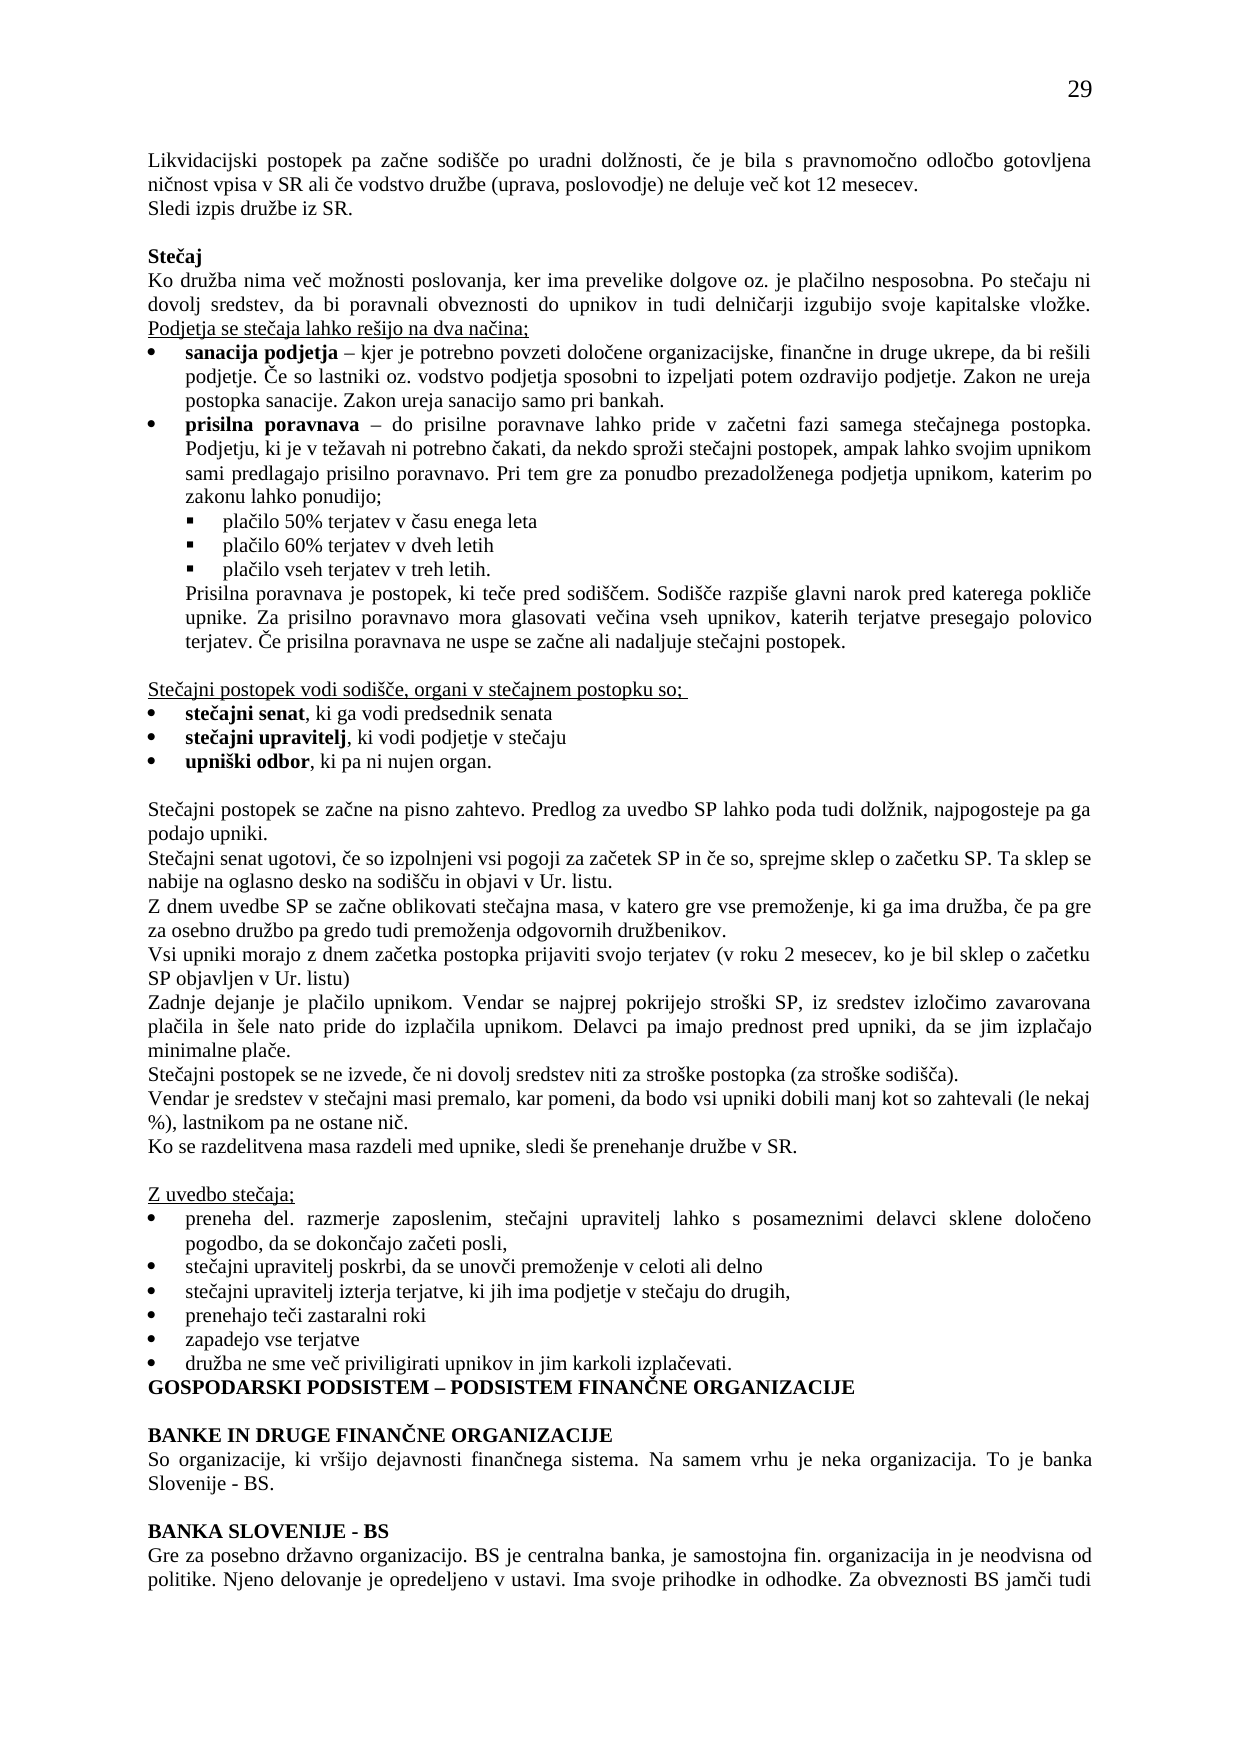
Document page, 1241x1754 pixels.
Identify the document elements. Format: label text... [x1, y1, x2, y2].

list sanacija podjetja – kjer je potrebno povzeti določene organizacijske, finančne in druge ukrepe, da bi rešili podjetje. Če so lastniki oz. vodstvo podjetja sposobni to izpeljati potem ozdravijo podjetje. Zakon ne ureja postopka sanacije. Zakon ureja sanacijo samo pri bankah. [148, 340, 1093, 412]
text Stečaj [148, 244, 1093, 268]
text Ko se razdelitvena masa razdeli med upnike, sledi še prenehanje družbe v SR. [148, 1134, 1093, 1158]
text Z dnem uvedbe SP se začne oblikovati stečajna masa, v katero gre vse premoženje, ki ga ima družba, če pa gre za osebno družbo pa gredo tudi premoženja odgovornih družbenikov. [148, 893, 1093, 942]
list plačilo 60% terjatev v dveh letih [185, 533, 1093, 557]
text Z uvedbo stečaja; [148, 1182, 1093, 1206]
text Likvidacijski postopek pa začne sodišče po uradni dolžnosti, če je bila s pravnomočno odločbo gotovljena ničnost vpisa v SR ali če vodstvo družbe (uprava, poslovodje) ne deluje več kot 12 mesecev. [148, 148, 1093, 196]
text BANKE IN DRUGE FINANČNE ORGANIZACIJE [148, 1423, 1093, 1447]
text Stečajni postopek vodi sodišče, organi v stečajnem postopku so; [148, 677, 1093, 701]
list stečajni upravitelj, ki vodi podjetje v stečaju [148, 725, 1093, 749]
list stečajni senat, ki ga vodi predsednik senata [148, 701, 1093, 725]
text Stečajni postopek se ne izvede, če ni dovolj sredstev niti za stroške postopka (za stroške sodišča). [148, 1062, 1093, 1086]
list upniški odbor, ki pa ni nujen organ. [148, 749, 1093, 773]
text Stečajni senat ugotovi, če so izpolnjeni vsi pogoji za začetek SP in če so, sprejme sklep o začetku SP. Ta sklep se nabije na oglasno desko na sodišču in objavi v Ur. listu. [148, 845, 1093, 893]
list prisilna poravnava – do prisilne poravnave lahko pride v začetni fazi samega stečajnega postopka. Podjetju, ki je v težavah ni potrebno čakati, da nekdo sproži stečajni postopek, ampak lahko svojim upnikom sami predlagajo prisilno poravnavo. Pri tem gre za ponudbo prezadolženega podjetja upnikom, katerim po zakonu lahko ponudijo; [148, 412, 1093, 508]
text Prisilna poravnava je postopek, ki teče pred sodiščem. Sodišče razpiše glavni narok pred katerega pokliče upnike. Za prisilno poravnavo mora glasovati večina vseh upnikov, katerih terjatve presegajo polovico terjatev. Če prisilna poravnava ne uspe se začne ali nadaljuje stečajni postopek. [185, 581, 1093, 653]
text Sledi izpis družbe iz SR. [148, 196, 1093, 220]
text Gre za posebno državno organizacijo. BS je centralna banka, je samostojna fin. organizacija in je neodvisna od politike. Njeno delovanje je opredeljeno v ustavi. Ima svoje prihodke in odhodke. Za obveznosti BS jamči tudi [148, 1543, 1093, 1591]
text So organizacije, ki vršijo dejavnosti finančnega sistema. Na samem vrhu je neka organizacija. To je banka Slovenije - BS. [148, 1447, 1093, 1495]
text Vendar je sredstev v stečajni masi premalo, kar pomeni, da bodo vsi upniki dobili manj kot so zahtevali (le nekaj %), lastnikom pa ne ostane nič. [148, 1086, 1093, 1134]
text Ko družba nima več možnosti poslovanja, ker ima prevelike dolgove oz. je plačilno nesposobna. Po stečaju ni dovolj sredstev, da bi poravnali obveznosti do upnikov in tudi delničarji izgubijo svoje kapitalske vložke. Podjetja se stečaja lahko rešijo na dva načina; [148, 268, 1093, 340]
text Stečajni postopek se začne na pisno zahtevo. Predlog za uvedbo SP lahko poda tudi dolžnik, najpogosteje pa ga podajo upniki. [148, 797, 1093, 845]
list stečajni upravitelj poskrbi, da se unovči premoženje v celoti ali delno [148, 1254, 1093, 1278]
list stečajni upravitelj izterja terjatve, ki jih ima podjetje v stečaju do drugih, [148, 1278, 1093, 1303]
text BANKA SLOVENIJE - BS [148, 1519, 1093, 1543]
list plačilo vseh terjatev v treh letih. [185, 557, 1093, 581]
list družba ne sme več priviligirati upnikov in jim karkoli izplačevati. [148, 1351, 1093, 1375]
list zapadejo vse terjatve [148, 1327, 1093, 1351]
list prenehajo teči zastaralni roki [148, 1303, 1093, 1327]
list preneha del. razmerje zaposlenim, stečajni upravitelj lahko s posameznimi delavci sklene določeno pogodbo, da se dokončajo začeti posli, [148, 1206, 1093, 1254]
text Zadnje dejanje je plačilo upnikom. Vendar se najprej pokrijejo stroški SP, iz sredstev izločimo zavarovana plačila in šele nato pride do izplačila upnikom. Delavci pa imajo prednost pred upniki, da se jim izplačajo minimalne plače. [148, 990, 1093, 1062]
text GOSPODARSKI PODSISTEM – PODSISTEM FINANČNE ORGANIZACIJE [148, 1375, 1093, 1399]
list plačilo 50% terjatev v času enega leta [185, 508, 1093, 533]
text Vsi upniki morajo z dnem začetka postopka prijaviti svojo terjatev (v roku 2 mesecev, ko je bil sklep o začetku SP objavljen v Ur. listu) [148, 942, 1093, 990]
